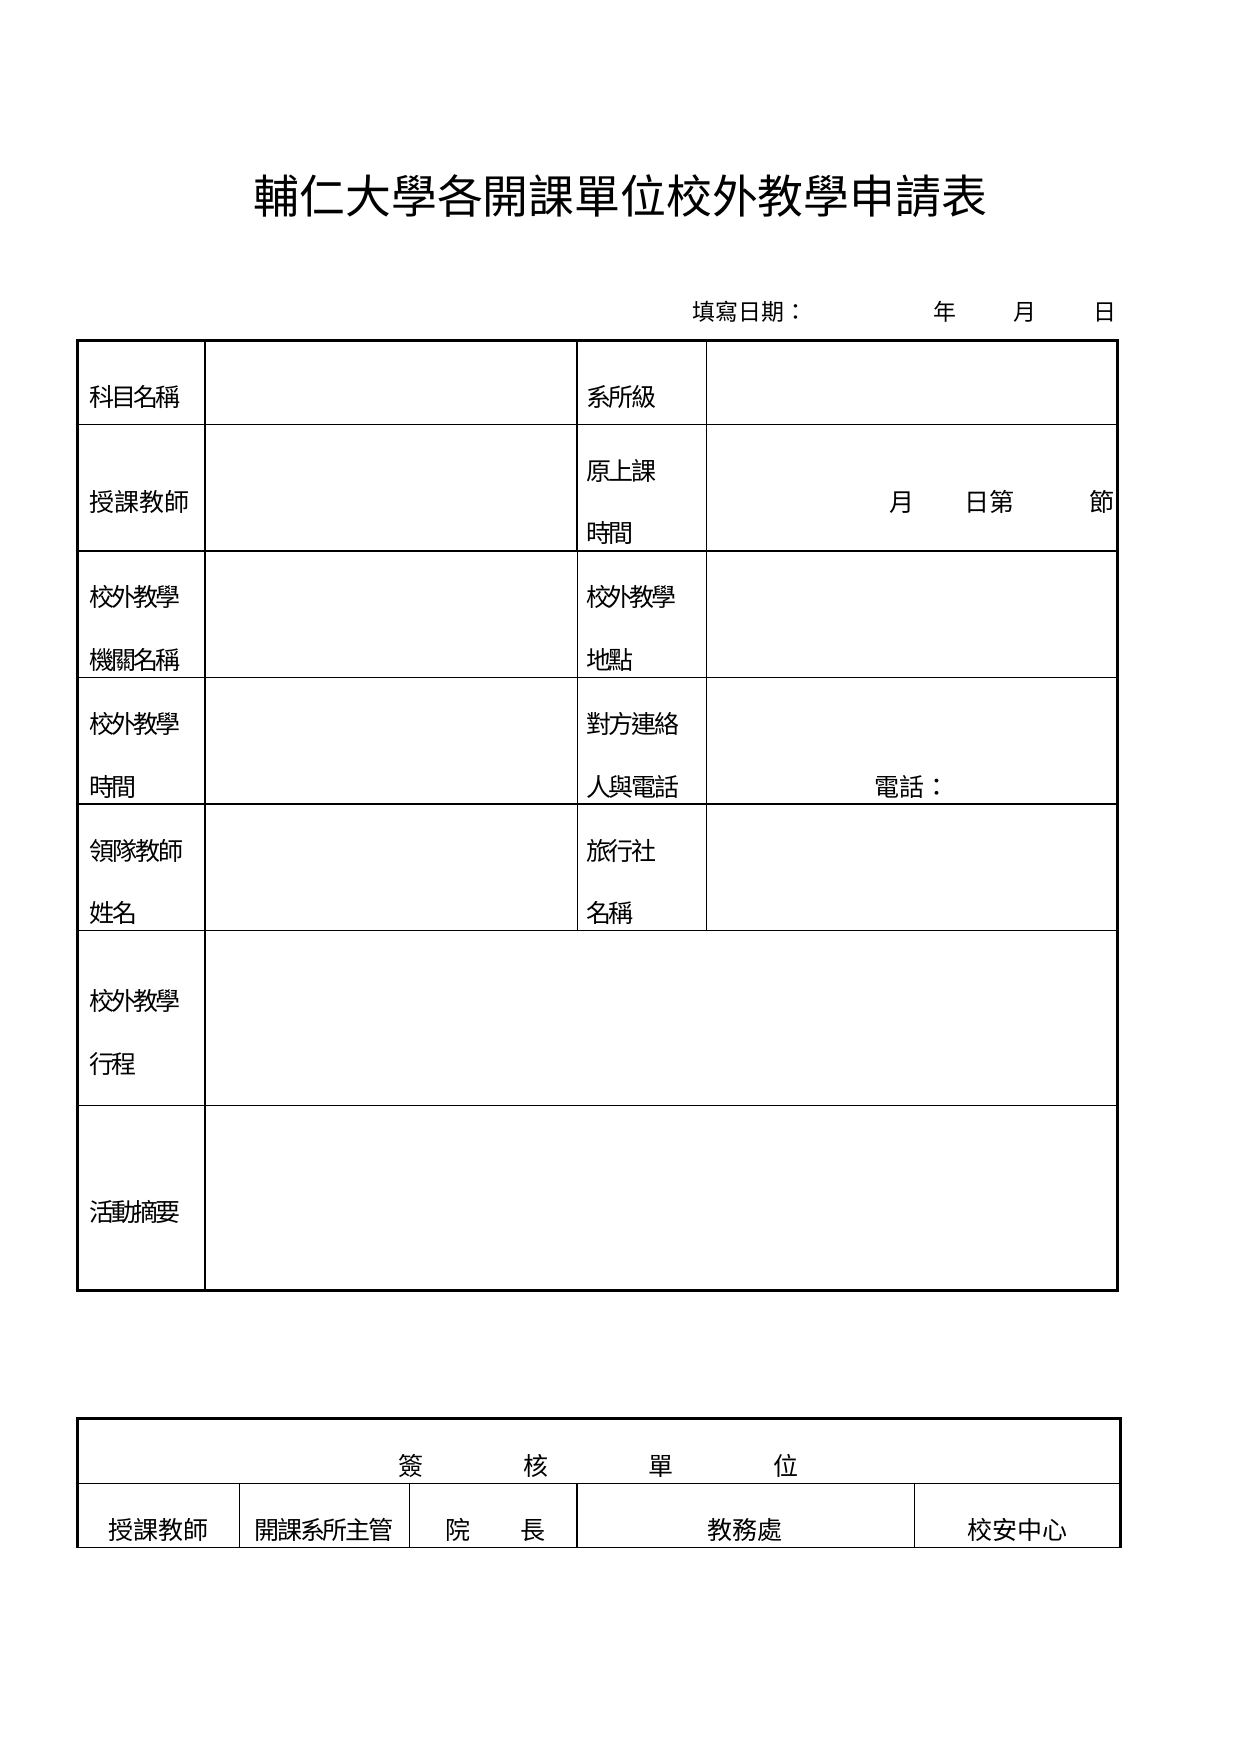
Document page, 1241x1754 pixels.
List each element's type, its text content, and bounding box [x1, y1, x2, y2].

table_cell [707, 552, 1116, 677]
table_cell 活動摘要 [79, 1106, 204, 1289]
table_cell 院 長 [410, 1484, 576, 1546]
table_cell 校外教學 地點 [578, 552, 706, 677]
table_cell 領隊教師 姓名 [79, 805, 204, 930]
table_header 系所級 [578, 342, 706, 423]
table_header [707, 342, 1116, 423]
table_cell [206, 931, 1116, 1105]
table_cell 授課教師 [79, 1484, 239, 1546]
text 輔仁大學各開課單位校外教學申請表 [124, 102, 1116, 227]
table_cell 開課系所主管 [240, 1484, 409, 1546]
table_cell 校外教學 時間 [79, 678, 204, 803]
table_cell [206, 678, 577, 803]
table_cell [206, 1106, 1116, 1289]
text 填寫日期： 年 月 日 [124, 264, 1116, 327]
table_cell 校外教學 行程 [79, 931, 204, 1105]
table_cell 教務處 [578, 1484, 914, 1546]
table_header [206, 342, 576, 423]
table_cell [206, 552, 577, 677]
table_cell [206, 805, 577, 930]
table_cell 旅行社 名稱 [578, 805, 706, 930]
table_cell 對方連絡人與電話 [578, 678, 706, 803]
table_cell 原上課 時間 [578, 425, 706, 550]
table_cell 校外教學 機關名稱 [79, 552, 204, 677]
table_cell [206, 425, 576, 550]
table_cell 校安中心 [915, 1484, 1119, 1546]
table_cell 授課教師 [79, 425, 204, 550]
table_header 簽 核 單 位 [79, 1420, 1119, 1483]
table_cell 月 日第 節 [707, 425, 1116, 550]
table_cell 電話： [707, 678, 1116, 803]
table_header 科目名稱 [79, 342, 204, 423]
table_cell [707, 805, 1116, 930]
